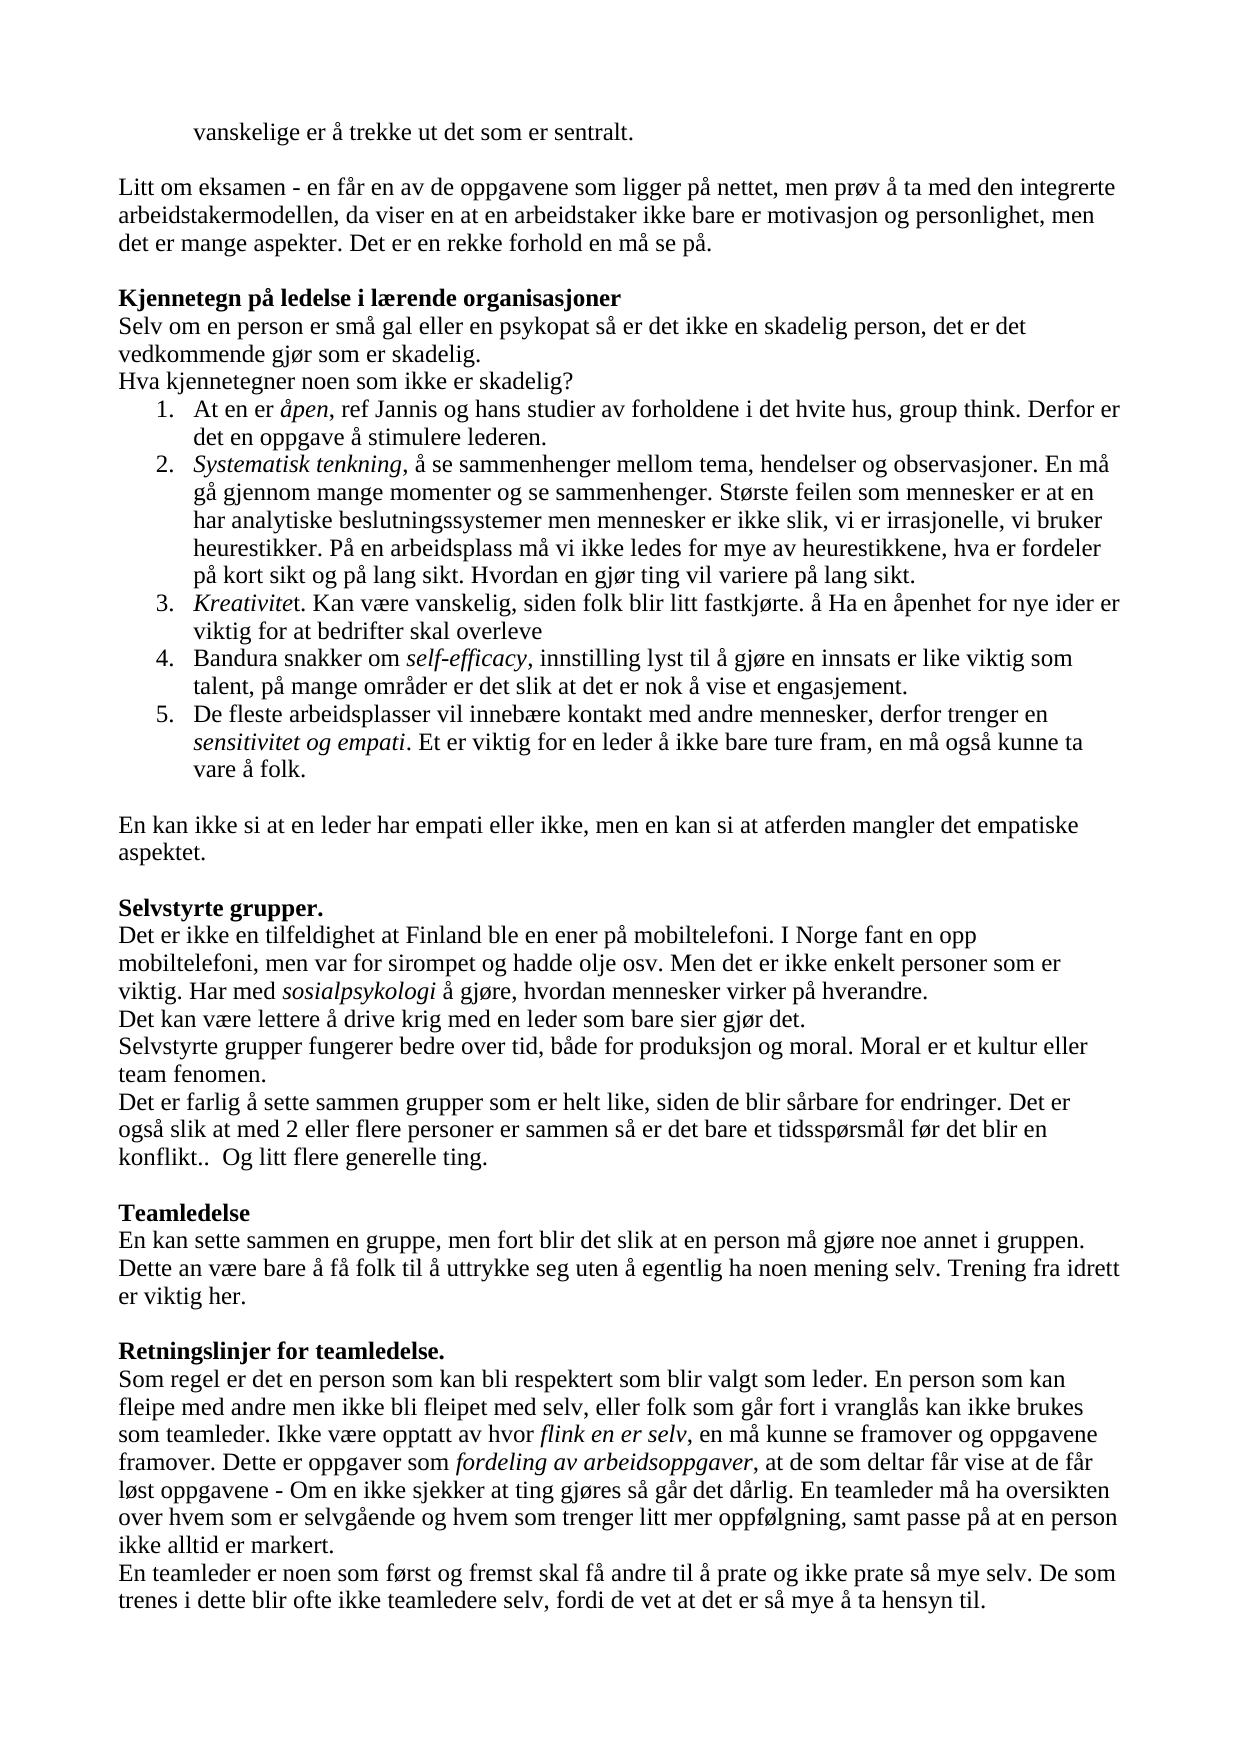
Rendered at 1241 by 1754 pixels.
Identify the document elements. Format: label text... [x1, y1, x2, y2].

list Systematisk tenkning, å se sammenhenger mellom tema, hendelser og observasjoner. En må gå gjennom mange momenter og se sammenhenger. Største feilen som mennesker er at en har analytiske beslutningssystemer men mennesker er ikke slik, vi er irrasjonelle, vi bruker heurestikker. På en arbeidsplass må vi ikke ledes for mye av heurestikkene, hva er fordeler på kort sikt og på lang sikt. Hvordan en gjør ting vil variere på lang sikt. [156, 451, 1122, 589]
list vanskelige er å trekke ut det som er sentralt. [156, 118, 1122, 146]
list De fleste arbeidsplasser vil innebære kontakt med andre mennesker, derfor trenger en sensitivitet og empati. Et er viktig for en leder å ikke bare ture fram, en må også kunne ta vare å folk. [156, 700, 1122, 783]
text Det er ikke en tilfeldighet at Finland ble en ener på mobiltelefoni. I Norge fant en opp mobiltelefoni, men var for sirompet og hadde olje osv. Men det er ikke enkelt personer som er viktig. Har med sosialpsykologi å gjøre, hvordan mennesker virker på hverandre. [118, 922, 1122, 1005]
text Teamledelse [118, 1199, 1122, 1226]
text Selvstyrte grupper fungerer bedre over tid, både for produksjon og moral. Moral er et kultur eller team fenomen. [118, 1032, 1122, 1088]
list Bandura snakker om self-efficacy, innstilling lyst til å gjøre en innsats er like viktig som talent, på mange områder er det slik at det er nok å vise et engasjement. [156, 644, 1122, 700]
text Retningslinjer for teamledelse. [118, 1337, 1122, 1365]
text En kan sette sammen en gruppe, men fort blir det slik at en person må gjøre noe annet i gruppen. Dette an være bare å få folk til å uttrykke seg uten å egentlig ha noen mening selv. Trening fra idrett er viktig her. [118, 1226, 1122, 1309]
text En kan ikke si at en leder har empati eller ikke, men en kan si at atferden mangler det empatiske aspektet. [118, 811, 1122, 866]
text Selvstyrte grupper. [118, 894, 1122, 922]
text Det kan være lettere å drive krig med en leder som bare sier gjør det. [118, 1005, 1122, 1032]
list Kreativitet. Kan være vanskelig, siden folk blir litt fastkjørte. å Ha en åpenhet for nye ider er viktig for at bedrifter skal overleve [156, 589, 1122, 644]
text Hva kjennetegner noen som ikke er skadelig? [118, 367, 1122, 395]
text Litt om eksamen - en får en av de oppgavene som ligger på nettet, men prøv å ta med den integrerte arbeidstakermodellen, da viser en at en arbeidstaker ikke bare er motivasjon og personlighet, men det er mange aspekter. Det er en rekke forhold en må se på. [118, 173, 1122, 257]
text Det er farlig å sette sammen grupper som er helt like, siden de blir sårbare for endringer. Det er også slik at med 2 eller flere personer er sammen så er det bare et tidsspørsmål før det blir en konflikt.. Og litt flere generelle ting. [118, 1088, 1122, 1171]
text Selv om en person er små gal eller en psykopat så er det ikke en skadelig person, det er det vedkommende gjør som er skadelig. [118, 312, 1122, 367]
text Kjennetegn på ledelse i lærende organisasjoner [118, 284, 1122, 312]
text En teamleder er noen som først og fremst skal få andre til å prate og ikke prate så mye selv. De som trenes i dette blir ofte ikke teamledere selv, fordi de vet at det er så mye å ta hensyn til. [118, 1559, 1122, 1614]
text Som regel er det en person som kan bli respektert som blir valgt som leder. En person som kan fleipe med andre men ikke bli fleipet med selv, eller folk som går fort i vranglås kan ikke brukes som teamleder. Ikke være opptatt av hvor flink en er selv, en må kunne se framover og oppgavene framover. Dette er oppgaver som fordeling av arbeidsoppgaver, at de som deltar får vise at de får løst oppgavene - Om en ikke sjekker at ting gjøres så går det dårlig. En teamleder må ha oversikten over hvem som er selvgående og hvem som trenger litt mer oppfølgning, samt passe på at en person ikke alltid er markert. [118, 1365, 1122, 1559]
list At en er åpen, ref Jannis og hans studier av forholdene i det hvite hus, group think. Derfor er det en oppgave å stimulere lederen. [156, 395, 1122, 451]
